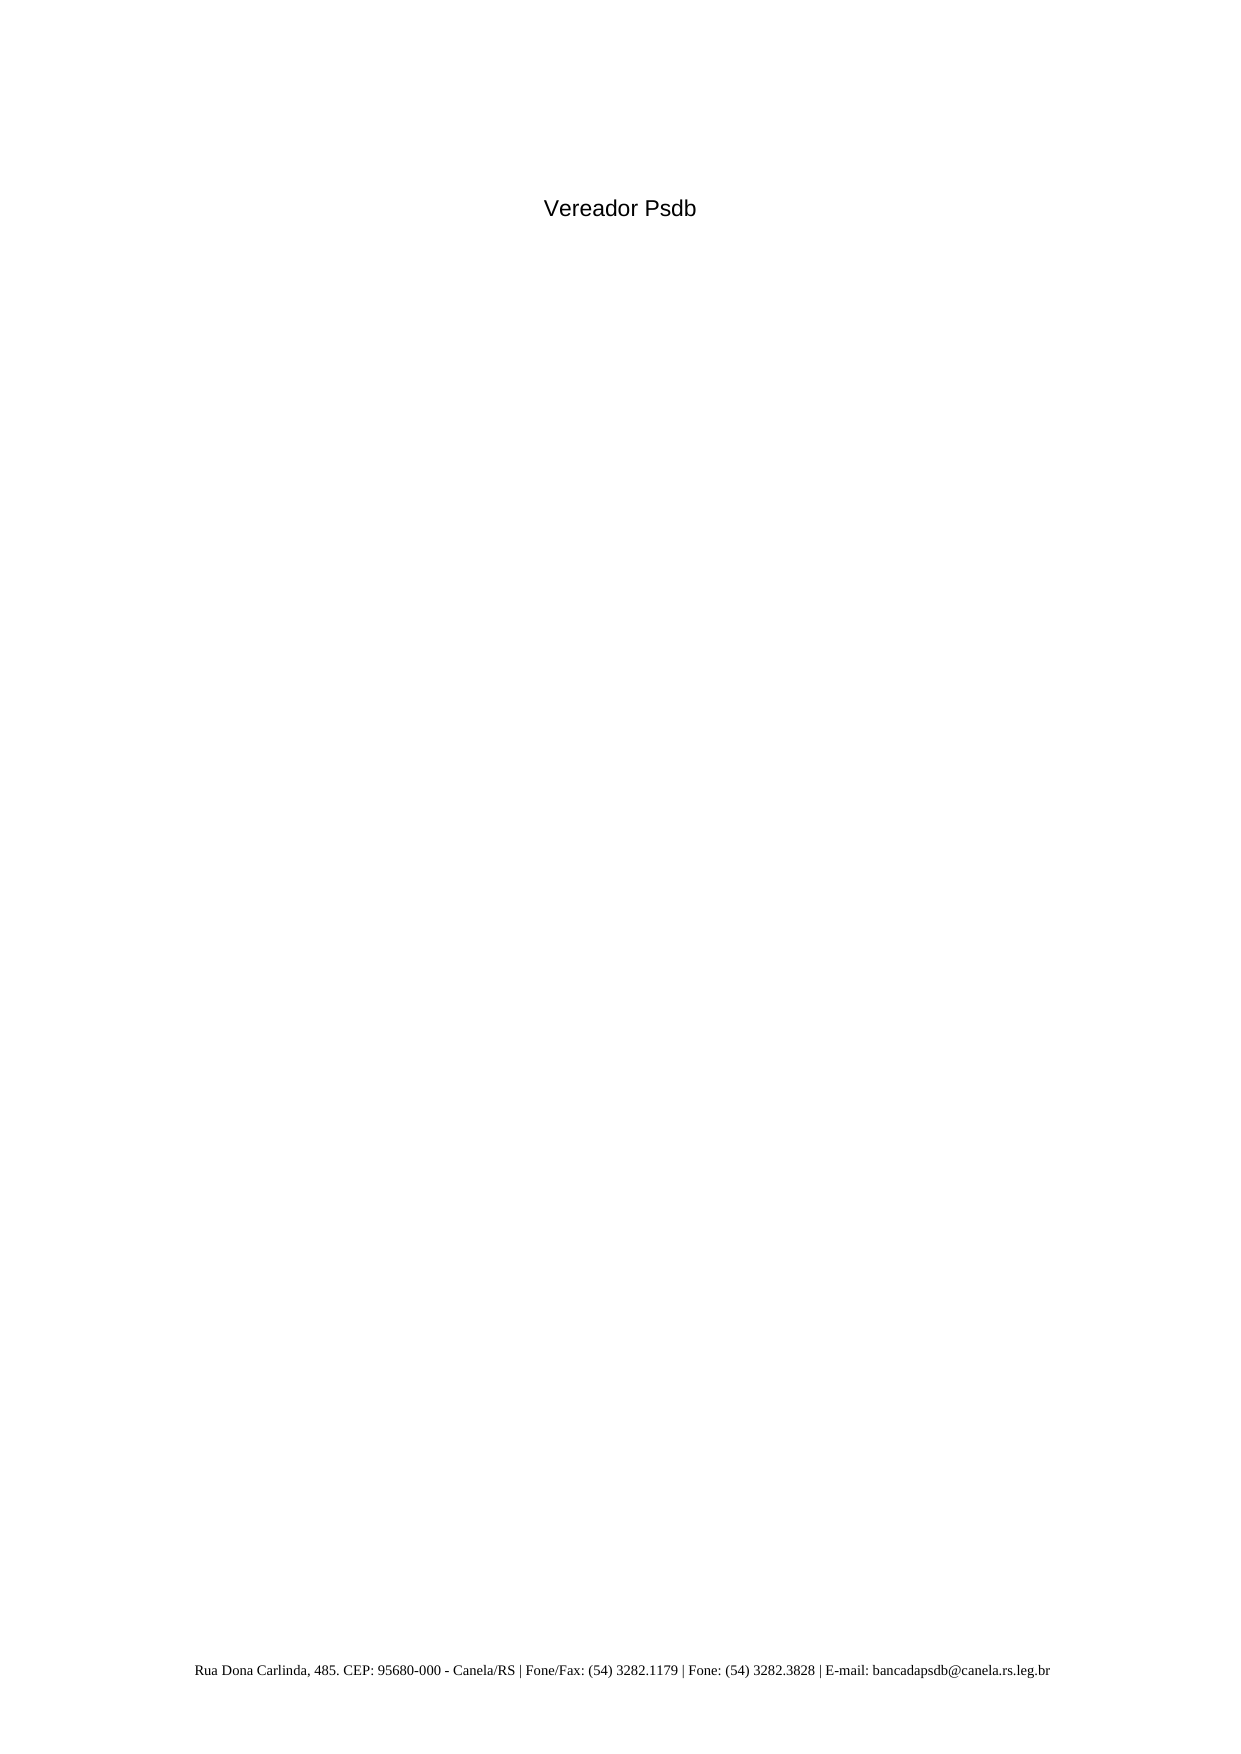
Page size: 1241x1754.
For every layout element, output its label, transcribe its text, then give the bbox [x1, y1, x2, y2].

text Vereador Psdb [150, 194, 1090, 221]
